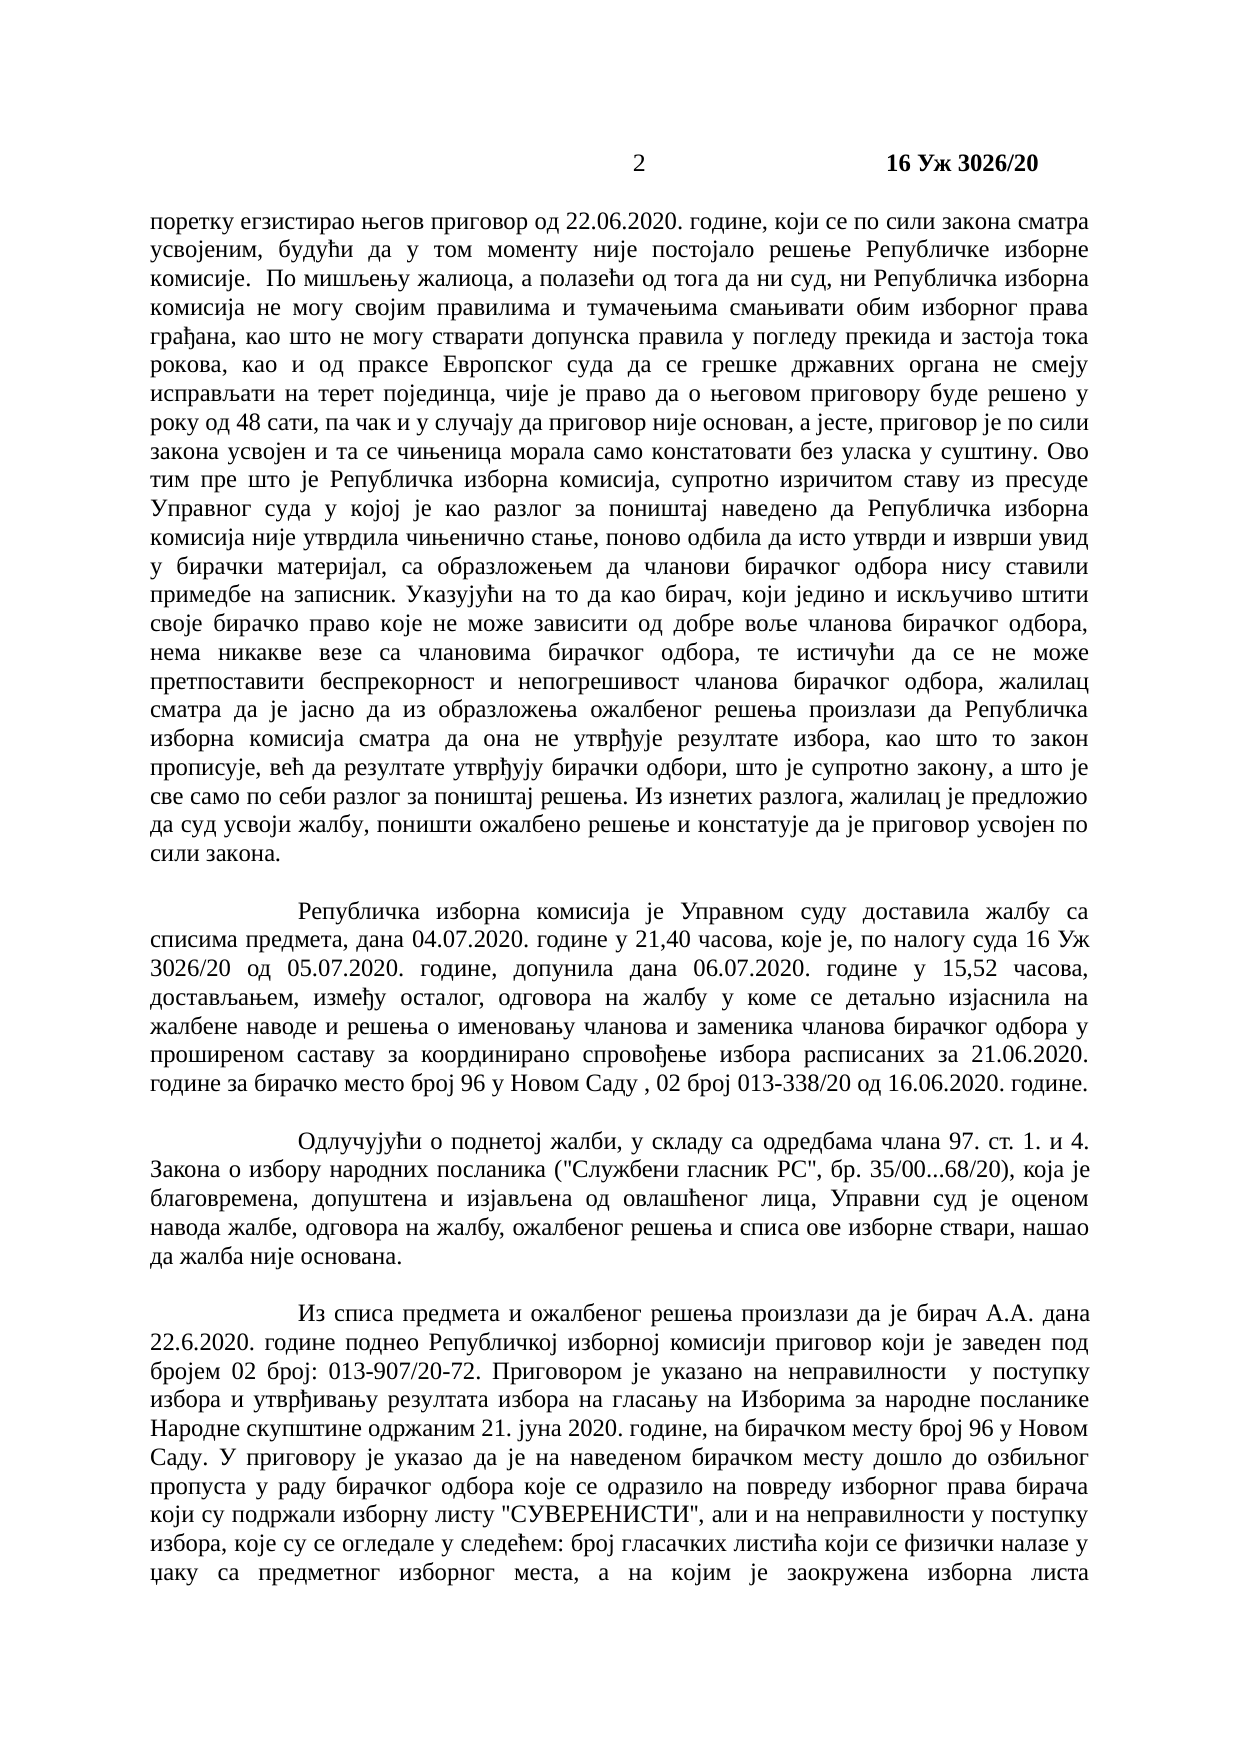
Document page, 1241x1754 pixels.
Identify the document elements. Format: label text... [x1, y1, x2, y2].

text поретку егзистирао његов приговор од 22.06.2020. године, који се по сили закона сматра усвојеним, будући да у том моменту није постојало решење Републичке изборне комисије. По мишљењу жалиоца, а полазећи од тога да ни суд, ни Републичка изборна комисија не могу својим правилима и тумачењима смањивати обим изборног права грађана, као што не могу стварати допунска правила у погледу прекида и застоја тока рокова, као и од праксе Европског суда да се грешке државних органа не смеју исправљати на терет појединца, чије је право да о његовом приговору буде решено у року од 48 сати, па чак и у случају да приговор није основан, а јесте, приговор је по сили закона усвојен и та се чињеница морала само констатовати без уласка у суштину. Ово тим пре што је Републичка изборна комисија, супротно изричитом ставу из пресуде Управног суда у којој је као разлог за поништај наведено да Републичка изборна комисија није утврдила чињенично стање, поново одбила да исто утврди и изврши увид у бирачки материјал, са образложењем да чланови бирачког одбора нису ставили примедбе на записник. Указујући на то да као бирач, који једино и искључиво штити своје бирачко право које не може зависити од добре воље чланова бирачког одбора, нема никакве везе са члановима бирачког одбора, те истичући да се не може претпоставити беспрекорност и непогрешивост чланова бирачког одбора, жалилац сматра да је јасно да из образложења ожалбеног решења произлази да Републичка изборна комисија сматра да она не утврђује резултате избора, као што то закон прописује, већ да резултате утврђују бирачки одбори, што је супротно закону, а што је све само по себи разлог за поништај решења. Из изнетих разлога, жалилац је предложио да суд усвоји жалбу, поништи ожалбено решење и констатује да је приговор усвојен по сили закона. [150, 206, 1090, 867]
text Републичка изборна комисија је Управном суду доставила жалбу са списима предмета, дана 04.07.2020. године у 21,40 часова, које је, по налогу суда 16 Уж 3026/20 од 05.07.2020. године, допунила дана 06.07.2020. године у 15,52 часова, достављањем, између осталог, одговора на жалбу у коме се детаљно изјаснила на жалбене наводе и решења о именовању чланова и заменика чланова бирачког одбора у проширеном саставу за координирано спровођење избора расписаних за 21.06.2020. године за бирачко место број 96 у Новом Саду , 02 број 013-338/20 од 16.06.2020. године. [150, 896, 1090, 1097]
text Одлучујући о поднетој жалби, у складу са одредбама члана 97. ст. 1. и 4. Закона о избору народних посланика (''Службени гласник РС'', бр. 35/00...68/20), која је благовремена, допуштена и изјављена од овлашћеног лица, Управни суд је оценом навода жалбе, одговора на жалбу, ожалбеног решења и списа ове изборне ствари, нашао да жалба није основана. [150, 1126, 1090, 1269]
text Из списа предмета и ожалбеног решења произлази да је бирач А.А. дана 22.6.2020. године поднео Републичкој изборној комисији приговор који је заведен под бројем 02 број: 013-907/20-72. Приговором је указано на неправилности у поступку избора и утврђивању резултата избора на гласању на Изборима за народне посланике Народне скупштине одржаним 21. јуна 2020. године, на бирачком месту број 96 у Новом Саду. У приговору је указао да је на наведеном бирачком месту дошло до озбиљног пропуста у раду бирачког одбора које се одразило на повреду изборног права бирача који су подржали изборну листу ''СУВЕРЕНИСТИ'', али и на неправилности у поступку избора, које су се огледале у следећем: број гласачких листића који се физички налазе у џаку са предметног изборног места, а на којим је заокружена изборна листа [150, 1298, 1090, 1586]
